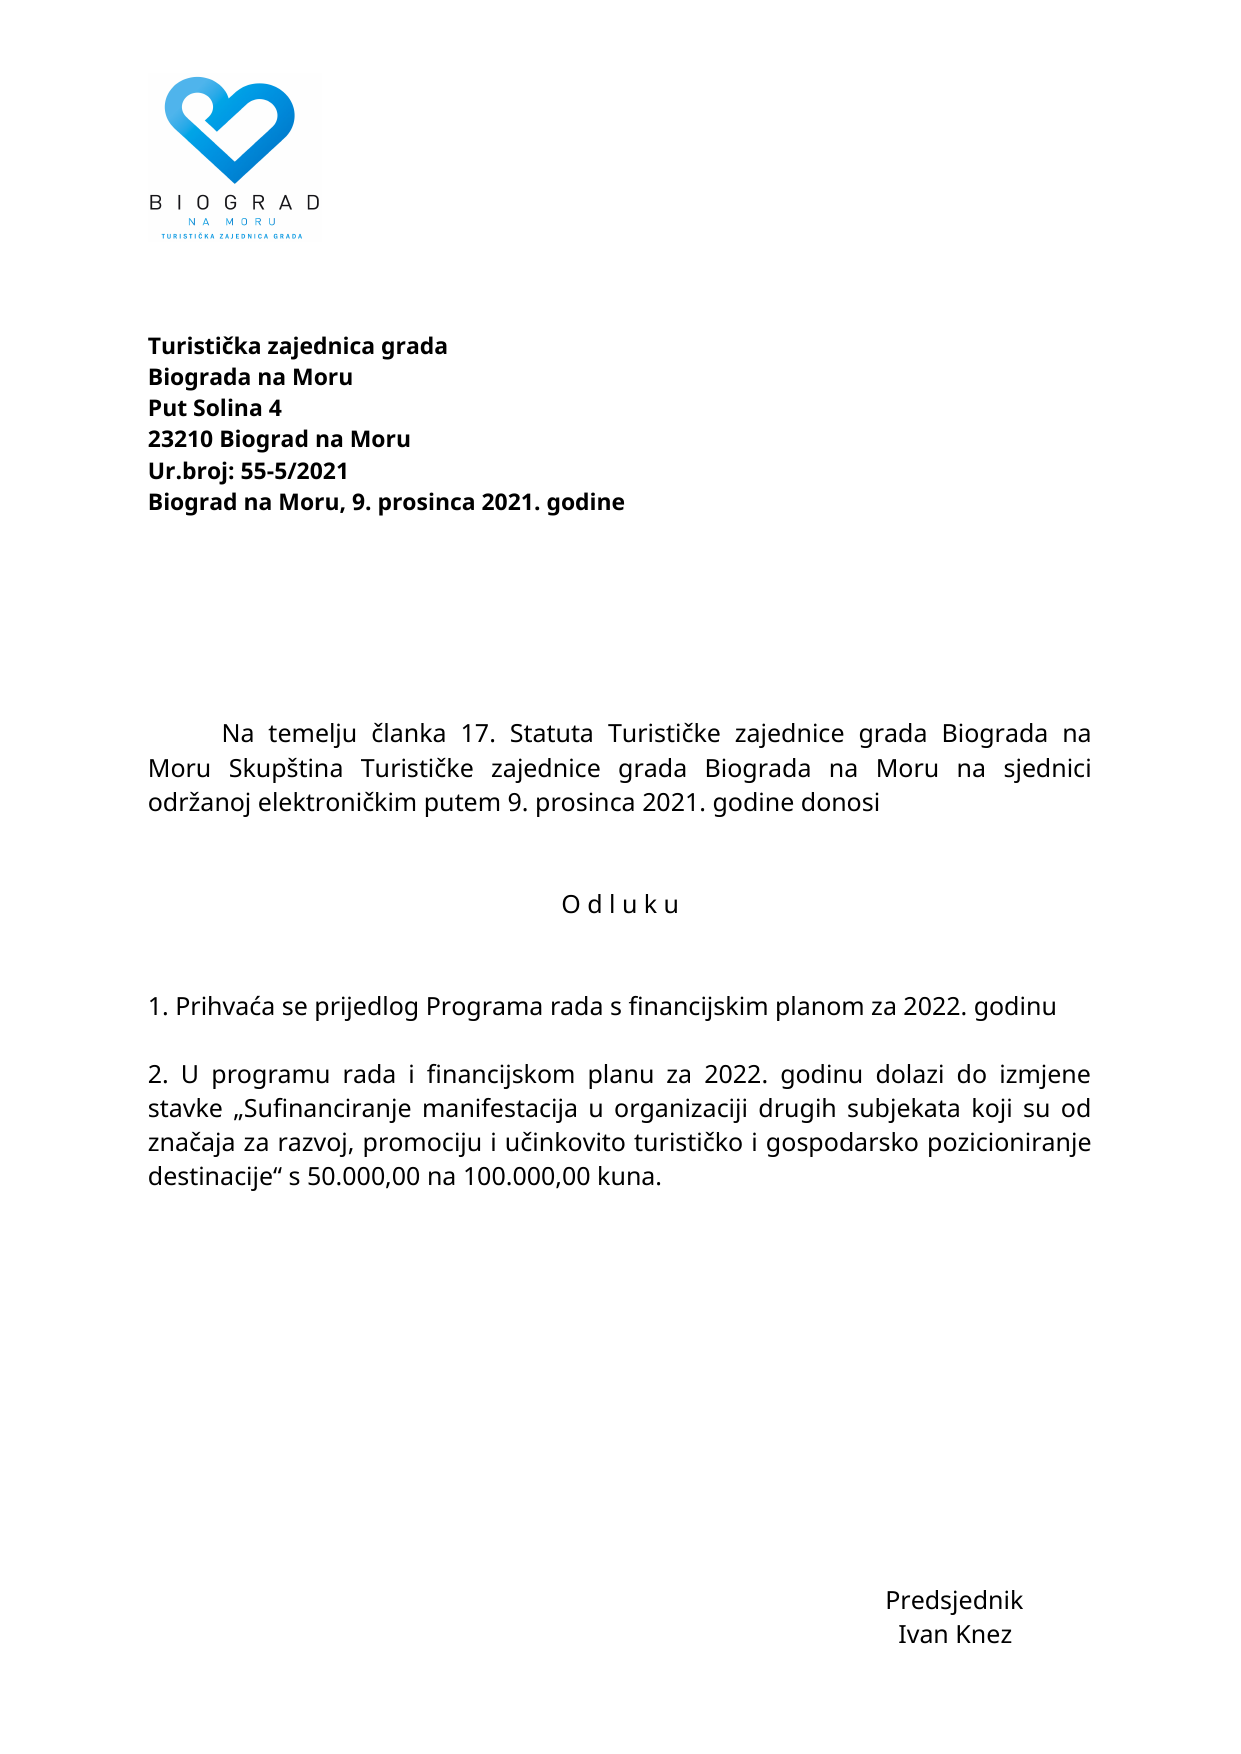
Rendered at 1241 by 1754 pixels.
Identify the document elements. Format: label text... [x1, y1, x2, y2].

text Predsjednik [148, 1583, 1093, 1617]
text Put Solina 4 [148, 392, 1093, 423]
text O d l u k u [148, 886, 1093, 921]
text 23210 Biograd na Moru [148, 423, 1093, 454]
text Biograd na Moru, 9. prosinca 2021. godine [148, 486, 1093, 517]
text Biograda na Moru [148, 361, 1093, 392]
text 1. Prihvaća se prijedlog Programa rada s financijskim planom za 2022. godinu [148, 989, 1093, 1023]
text Na temelju članka 17. Statuta Turističke zajednice grada Biograda na Moru Skupština Turističke zajednice grada Biograda na Moru na sjednici održanoj elektroničkim putem 9. prosinca 2021. godine donosi [148, 716, 1093, 818]
text Ur.broj: 55-5/2021 [148, 454, 1093, 486]
text Ivan Knez [148, 1617, 1093, 1651]
text Turistička zajednica grada [148, 329, 1093, 361]
text 2. U programu rada i financijskom planu za 2022. godinu dolazi do izmjene stavke „Sufinanciranje manifestacija u organizaciji drugih subjekata koji su od značaja za razvoj, promociju i učinkovito turističko i gospodarsko pozicioniranje destinacije“ s 50.000,00 na 100.000,00 kuna. [148, 1057, 1093, 1193]
